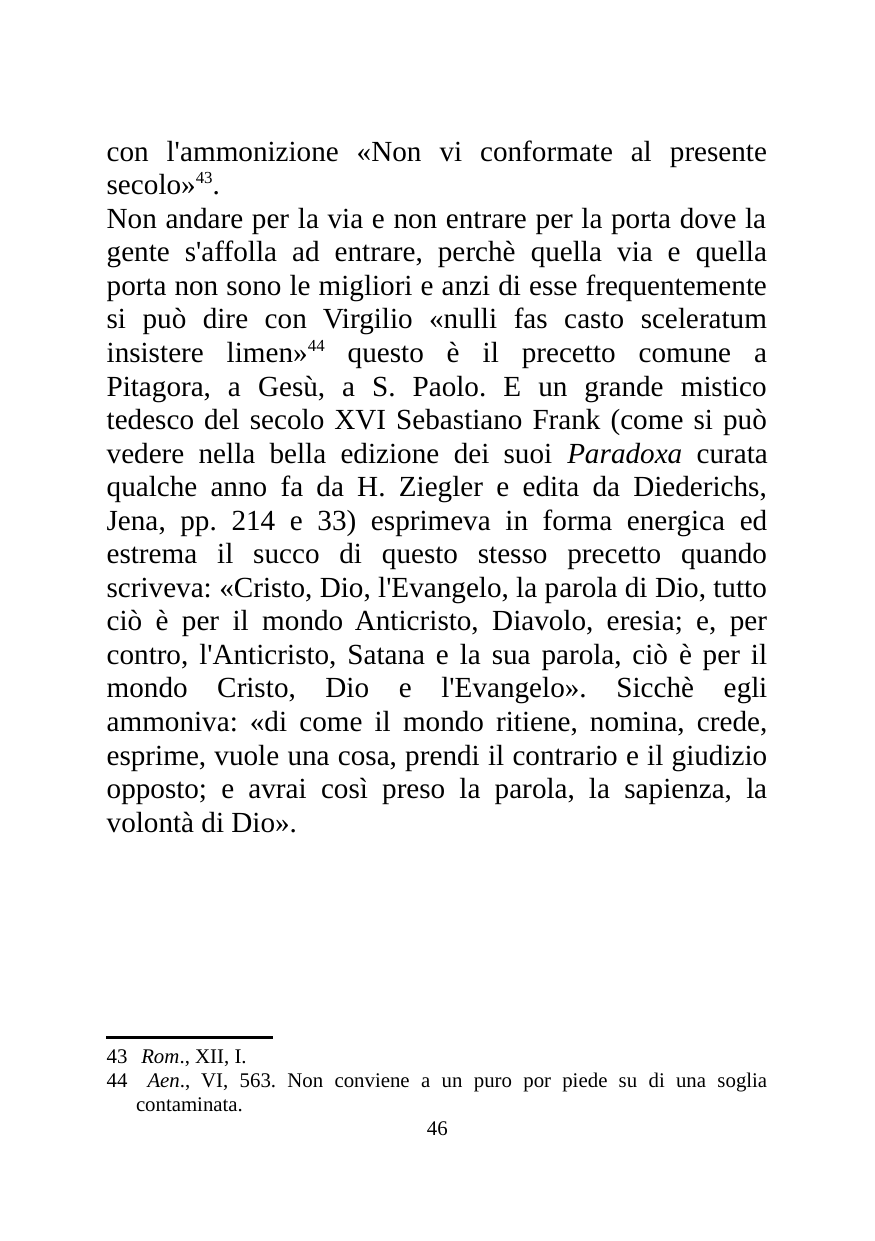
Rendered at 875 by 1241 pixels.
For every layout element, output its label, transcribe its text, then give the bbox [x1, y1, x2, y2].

text Aen., VI, 563. Non conviene a un puro por piede su di una soglia contaminata. [106, 1068, 768, 1116]
text Rom., XII, I. [106, 1043, 768, 1068]
text con l'ammonizione «Non vi conformate al presente secolo». [106, 134, 768, 201]
text Non andare per la via e non entrare per la porta dove la gente s'affolla ad entrare, perchè quella via e quella porta non sono le migliori e anzi di esse frequentemente si può dire con Virgilio «nulli fas casto sceleratum insistere limen» questo è il precetto comune a Pitagora, a Gesù, a S. Paolo. E un grande mistico tedesco del secolo XVI Sebastiano Frank (come si può vedere nella bella edizione dei suoi Paradoxa curata qualche anno fa da H. Ziegler e edita da Diederichs, Jena, pp. 214 e 33) esprimeva in forma energica ed estrema il succo di questo stesso precetto quando scriveva: «Cristo, Dio, l'Evangelo, la parola di Dio, tutto ciò è per il mondo Anticristo, Diavolo, eresia; e, per contro, l'Anticristo, Satana e la sua parola, ciò è per il mondo Cristo, Dio e l'Evangelo». Sicchè egli ammoniva: «di come il mondo ritiene, nomina, crede, esprime, vuole una cosa, prendi il contrario e il giudizio opposto; e avrai così preso la parola, la sapienza, la volontà di Dio». [106, 201, 768, 838]
